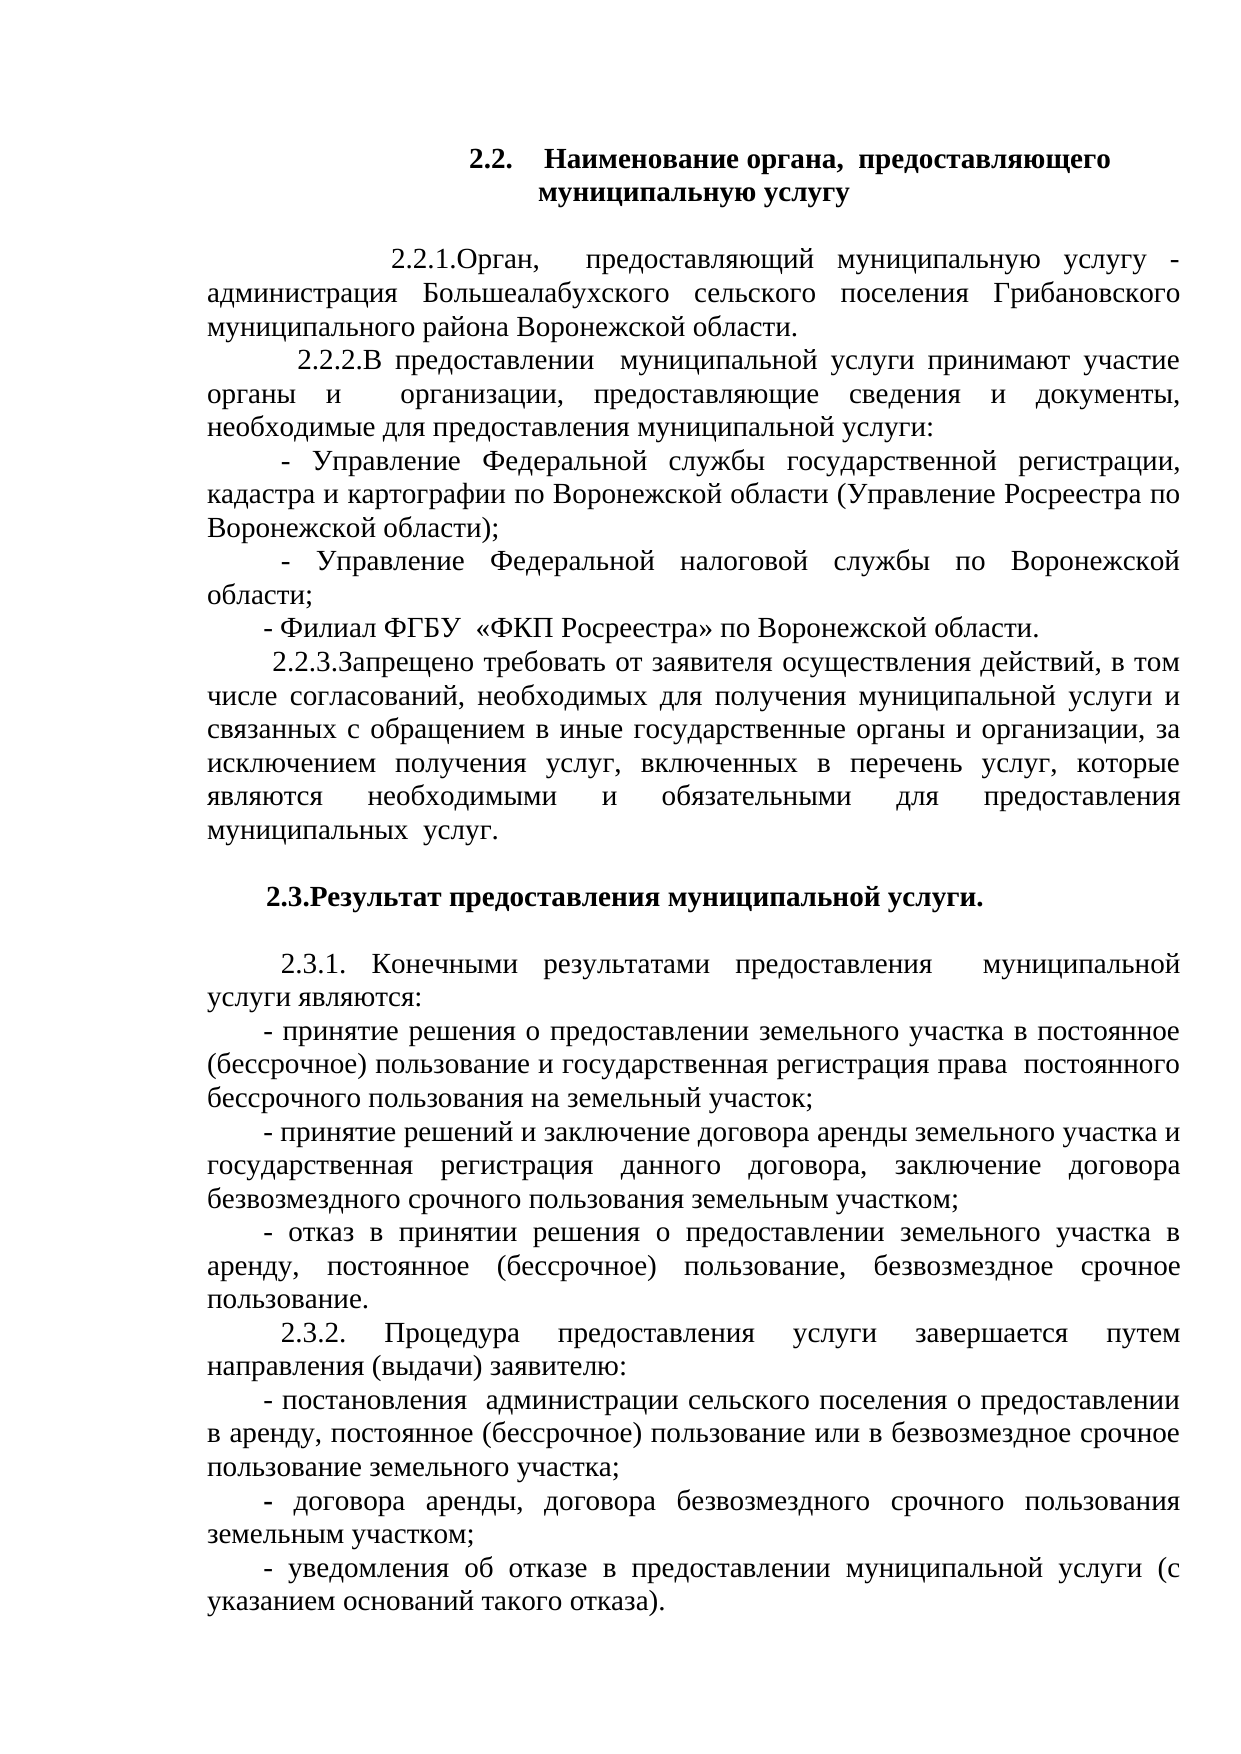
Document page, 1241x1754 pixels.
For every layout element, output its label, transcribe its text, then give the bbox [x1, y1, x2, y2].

text 2.3.1. Конечными результатами предоставления муниципальной услуги являются: [207, 946, 1181, 1013]
text - Управление Федеральной службы государственной регистрации, кадастра и картографии по Воронежской области (Управление Росреестра по Воронежской области); [207, 443, 1181, 543]
text 2.3.Результат предоставления муниципальной услуги. [251, 879, 1181, 912]
text 2.2.3.Запрещено требовать от заявителя осуществления действий, в том числе согласований, необходимых для получения муниципальной услуги и связанных с обращением в иные государственные органы и организации, за исключением получения услуг, включенных в перечень услуг, которые являются необходимыми и обязательными для предоставления муниципальных услуг. [207, 644, 1181, 845]
text - принятие решений и заключение договора аренды земельного участка и государственная регистрация данного договора, заключение договора безвозмездного срочного пользования земельным участком; [207, 1114, 1181, 1214]
text 2.2.2.В предоставлении муниципальной услуги принимают участие органы и организации, предоставляющие сведения и документы, необходимые для предоставления муниципальной услуги: [207, 342, 1181, 443]
text - уведомления об отказе в предоставлении муниципальной услуги (с указанием оснований такого отказа). [207, 1550, 1181, 1617]
text - отказ в принятии решения о предоставлении земельного участка в аренду, постоянное (бессрочное) пользование, безвозмездное срочное пользование. [207, 1214, 1181, 1315]
text - постановления администрации сельского поселения о предоставлении в аренду, постоянное (бессрочное) пользование или в безвозмездное срочное пользование земельного участка; [207, 1382, 1181, 1483]
text - Филиал ФГБУ «ФКП Росреестра» по Воронежской области. [207, 611, 1181, 644]
text 2.2.1.Орган, предоставляющий муниципальную услугу - администрация Большеалабухского сельского поселения Грибановского муниципального района Воронежской области. [207, 242, 1181, 342]
text - договора аренды, договора безвозмездного срочного пользования земельным участком; [207, 1483, 1181, 1550]
text - принятие решения о предоставлении земельного участка в постоянное (бессрочное) пользование и государственная регистрация права постоянного бессрочного пользования на земельный участок; [207, 1013, 1181, 1114]
text 2.3.2. Процедура предоставления услуги завершается путем направления (выдачи) заявителю: [207, 1315, 1181, 1382]
list Наименование органа, предоставляющего [399, 141, 1181, 174]
text - Управление Федеральной налоговой службы по Воронежской области; [207, 543, 1181, 611]
text муниципальную услугу [207, 174, 1181, 208]
